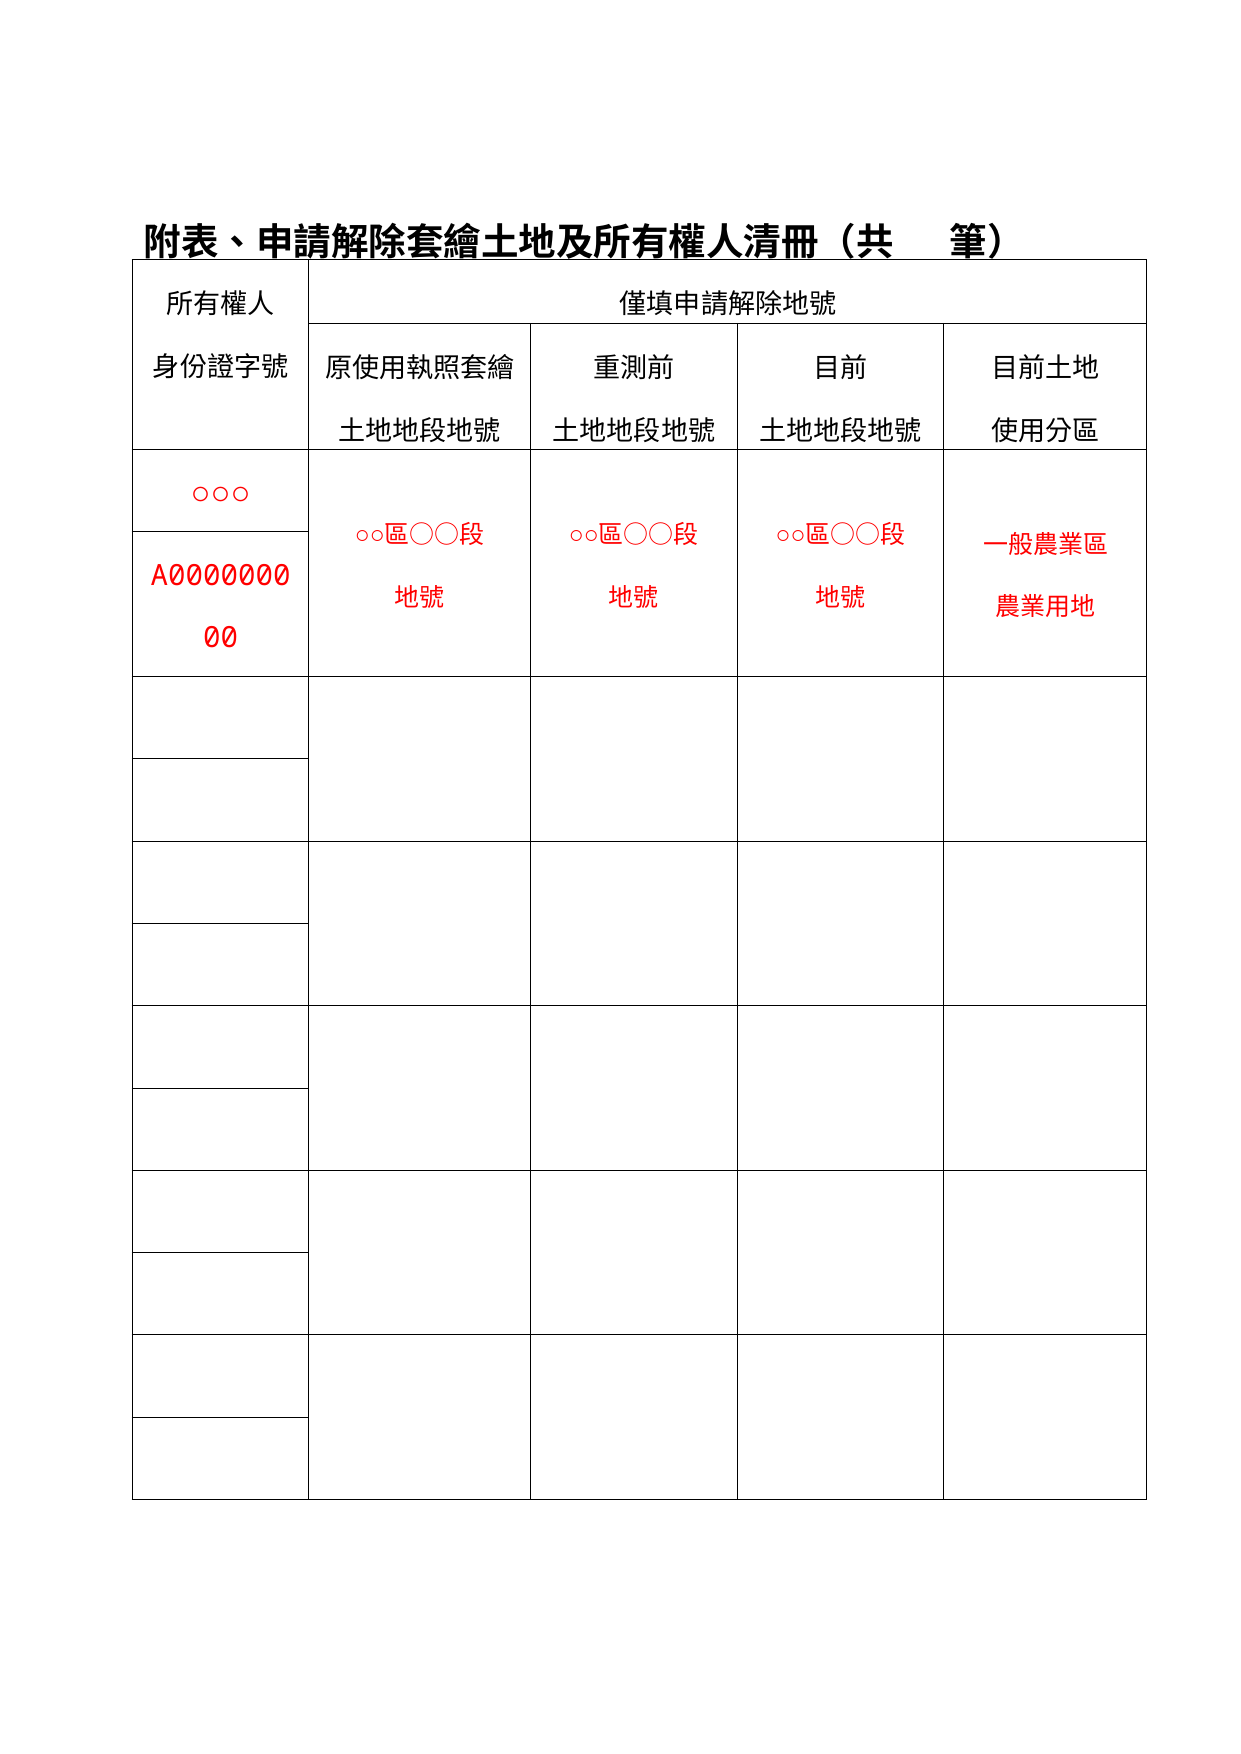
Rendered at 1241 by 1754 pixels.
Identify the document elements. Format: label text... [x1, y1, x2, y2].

table_cell [738, 842, 943, 1005]
table_cell 目前土地 使用分區 [944, 324, 1146, 449]
table_cell [738, 1171, 943, 1334]
table_cell [133, 1006, 308, 1087]
table_cell 原使用執照套繪 土地地段地號 [309, 324, 530, 449]
table_cell [133, 1418, 308, 1499]
table_cell [944, 1171, 1146, 1334]
table_cell [944, 842, 1146, 1005]
table_cell [133, 842, 308, 923]
table_cell [133, 1253, 308, 1334]
table_cell [738, 1335, 943, 1499]
table_cell 目前 土地地段地號 [738, 324, 943, 449]
text 附表、申請解除套繪土地及所有權人清冊（共 筆） [143, 197, 1053, 259]
table_cell [133, 1089, 308, 1170]
table_cell [133, 1171, 308, 1252]
table_cell [531, 1006, 737, 1170]
table_cell ○○區○○段 地號 [531, 450, 737, 676]
table_cell 重測前 土地地段地號 [531, 324, 737, 449]
table_cell [309, 842, 530, 1005]
table_header 所有權人 身份證字號 [133, 260, 308, 449]
table_cell [531, 1335, 737, 1499]
table_cell [944, 1006, 1146, 1170]
table_cell [133, 1335, 308, 1417]
table_cell [738, 677, 943, 841]
table_cell 一般農業區 農業用地 [944, 450, 1146, 676]
table_cell [309, 1171, 530, 1334]
table_cell [531, 1171, 737, 1334]
table_cell [531, 842, 737, 1005]
table_cell [944, 677, 1146, 841]
table_cell ○○區○○段 地號 [738, 450, 943, 676]
table_cell [531, 677, 737, 841]
table_cell [309, 677, 530, 841]
table_cell [133, 924, 308, 1005]
table_cell [309, 1006, 530, 1170]
table_cell ○○區○○段 地號 [309, 450, 530, 676]
table_cell ○○○ [133, 450, 308, 531]
table_cell [133, 677, 308, 758]
table_cell [133, 759, 308, 841]
table_cell [309, 1335, 530, 1499]
table_cell [944, 1335, 1146, 1499]
table_cell A000000000 [133, 532, 308, 676]
table_header 僅填申請解除地號 [309, 260, 1146, 323]
table_cell [738, 1006, 943, 1170]
